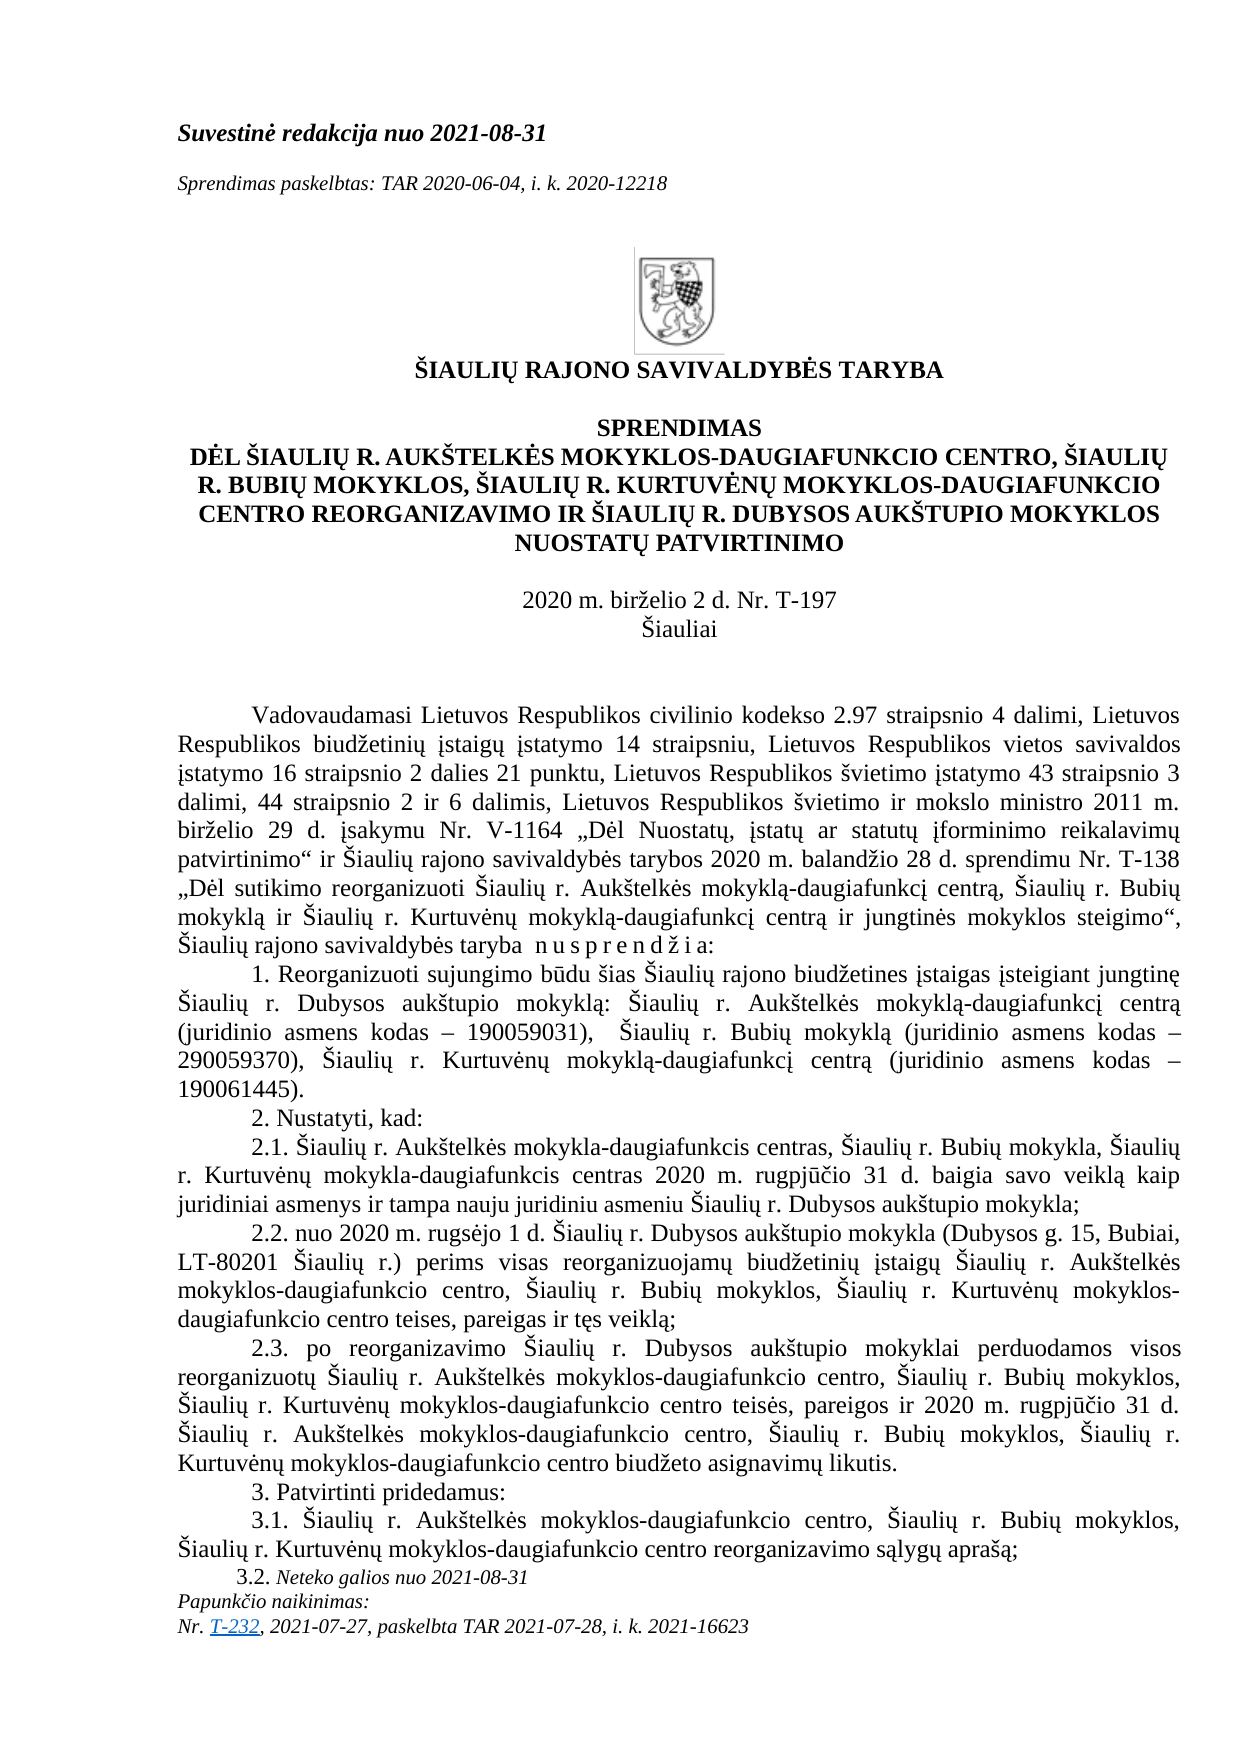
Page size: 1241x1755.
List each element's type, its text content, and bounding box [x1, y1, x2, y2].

text 3.1. Šiaulių r. Aukštelkės mokyklos-daugiafunkcio centro, Šiaulių r. Bubių mokyklos, Šiaulių r. Kurtuvėnų mokyklos-daugiafunkcio centro reorganizavimo sąlygų aprašą; [177, 1506, 1181, 1563]
text 3. Patvirtinti pridedamus: [177, 1477, 1181, 1506]
text 2. Nustatyti, kad: [177, 1103, 1181, 1132]
text Vadovaudamasi Lietuvos Respublikos civilinio kodekso 2.97 straipsnio 4 dalimi, Lietuvos Respublikos biudžetinių įstaigų įstatymo 14 straipsniu, Lietuvos Respublikos vietos savivaldos įstatymo 16 straipsnio 2 dalies 21 punktu, Lietuvos Respublikos švietimo įstatymo 43 straipsnio 3 dalimi, 44 straipsnio 2 ir 6 dalimis, Lietuvos Respublikos švietimo ir mokslo ministro 2011 m. birželio 29 d. įsakymu Nr. V-1164 „Dėl Nuostatų, įstatų ar statutų įforminimo reikalavimų patvirtinimo“ ir Šiaulių rajono savivaldybės tarybos 2020 m. balandžio 28 d. sprendimu Nr. T-138 „Dėl sutikimo reorganizuoti Šiaulių r. Aukštelkės mokyklą-daugiafunkcį centrą, Šiaulių r. Bubių mokyklą ir Šiaulių r. Kurtuvėnų mokyklą-daugiafunkcį centrą ir jungtinės mokyklos steigimo“, Šiaulių rajono savivaldybės taryba nusprendžia: [177, 701, 1181, 959]
text Šiauliai [177, 614, 1181, 643]
text ŠIAULIŲ RAJONO SAVIVALDYBĖS TARYBA [177, 356, 1181, 384]
text 2020 m. birželio 2 d. Nr. T-197 [177, 586, 1181, 614]
text Suvestinė redakcija nuo 2021-08-31 [177, 118, 1181, 147]
text 2.3. po reorganizavimo Šiaulių r. Dubysos aukštupio mokyklai perduodamos visos reorganizuotų Šiaulių r. Aukštelkės mokyklos-daugiafunkcio centro, Šiaulių r. Bubių mokyklos, Šiaulių r. Kurtuvėnų mokyklos-daugiafunkcio centro teisės, pareigos ir 2020 m. rugpjūčio 31 d. Šiaulių r. Aukštelkės mokyklos-daugiafunkcio centro, Šiaulių r. Bubių mokyklos, Šiaulių r. Kurtuvėnų mokyklos-daugiafunkcio centro biudžeto asignavimų likutis. [177, 1333, 1181, 1477]
text Sprendimas paskelbtas: TAR 2020-06-04, i. k. 2020-12218 [177, 171, 1181, 195]
text 1. Reorganizuoti sujungimo būdu šias Šiaulių rajono biudžetines įstaigas įsteigiant jungtinę Šiaulių r. Dubysos aukštupio mokyklą: Šiaulių r. Aukštelkės mokyklą-daugiafunkcį centrą (juridinio asmens kodas – 190059031), Šiaulių r. Bubių mokyklą (juridinio asmens kodas – 290059370), Šiaulių r. Kurtuvėnų mokyklą-daugiafunkcį centrą (juridinio asmens kodas – 190061445). [177, 959, 1181, 1103]
text 2.1. Šiaulių r. Aukštelkės mokykla-daugiafunkcis centras, Šiaulių r. Bubių mokykla, Šiaulių r. Kurtuvėnų mokykla-daugiafunkcis centras 2020 m. rugpjūčio 31 d. baigia savo veiklą kaip juridiniai asmenys ir tampa nauju juridiniu asmeniu Šiaulių r. Dubysos aukštupio mokykla; [177, 1132, 1181, 1218]
text 3.2. Neteko galios nuo 2021-08-31 [177, 1563, 1181, 1589]
text Papunkčio naikinimas: [177, 1589, 1181, 1613]
text DĖL ŠIAULIŲ R. AUKŠTELKĖS MOKYKLOS-DAUGIAFUNKCIO CENTRO, ŠIAULIŲ R. BUBIŲ MOKYKLOS, ŠIAULIŲ R. KURTUVĖNŲ MOKYKLOS-DAUGIAFUNKCIO CENTRO REORGANIZAVIMO IR ŠIAULIŲ R. DUBYSOS AUKŠTUPIO MOKYKLOS NUOSTATŲ PATVIRTINIMO [177, 442, 1181, 557]
text SPRENDIMAS [177, 413, 1181, 442]
text Nr. T-232, 2021-07-27, paskelbta TAR 2021-07-28, i. k. 2021-16623 [177, 1613, 1181, 1638]
text 2.2. nuo 2020 m. rugsėjo 1 d. Šiaulių r. Dubysos aukštupio mokykla (Dubysos g. 15, Bubiai, LT-80201 Šiaulių r.) perims visas reorganizuojamų biudžetinių įstaigų Šiaulių r. Aukštelkės mokyklos-daugiafunkcio centro, Šiaulių r. Bubių mokyklos, Šiaulių r. Kurtuvėnų mokyklos-daugiafunkcio centro teises, pareigas ir tęs veiklą; [177, 1218, 1181, 1333]
